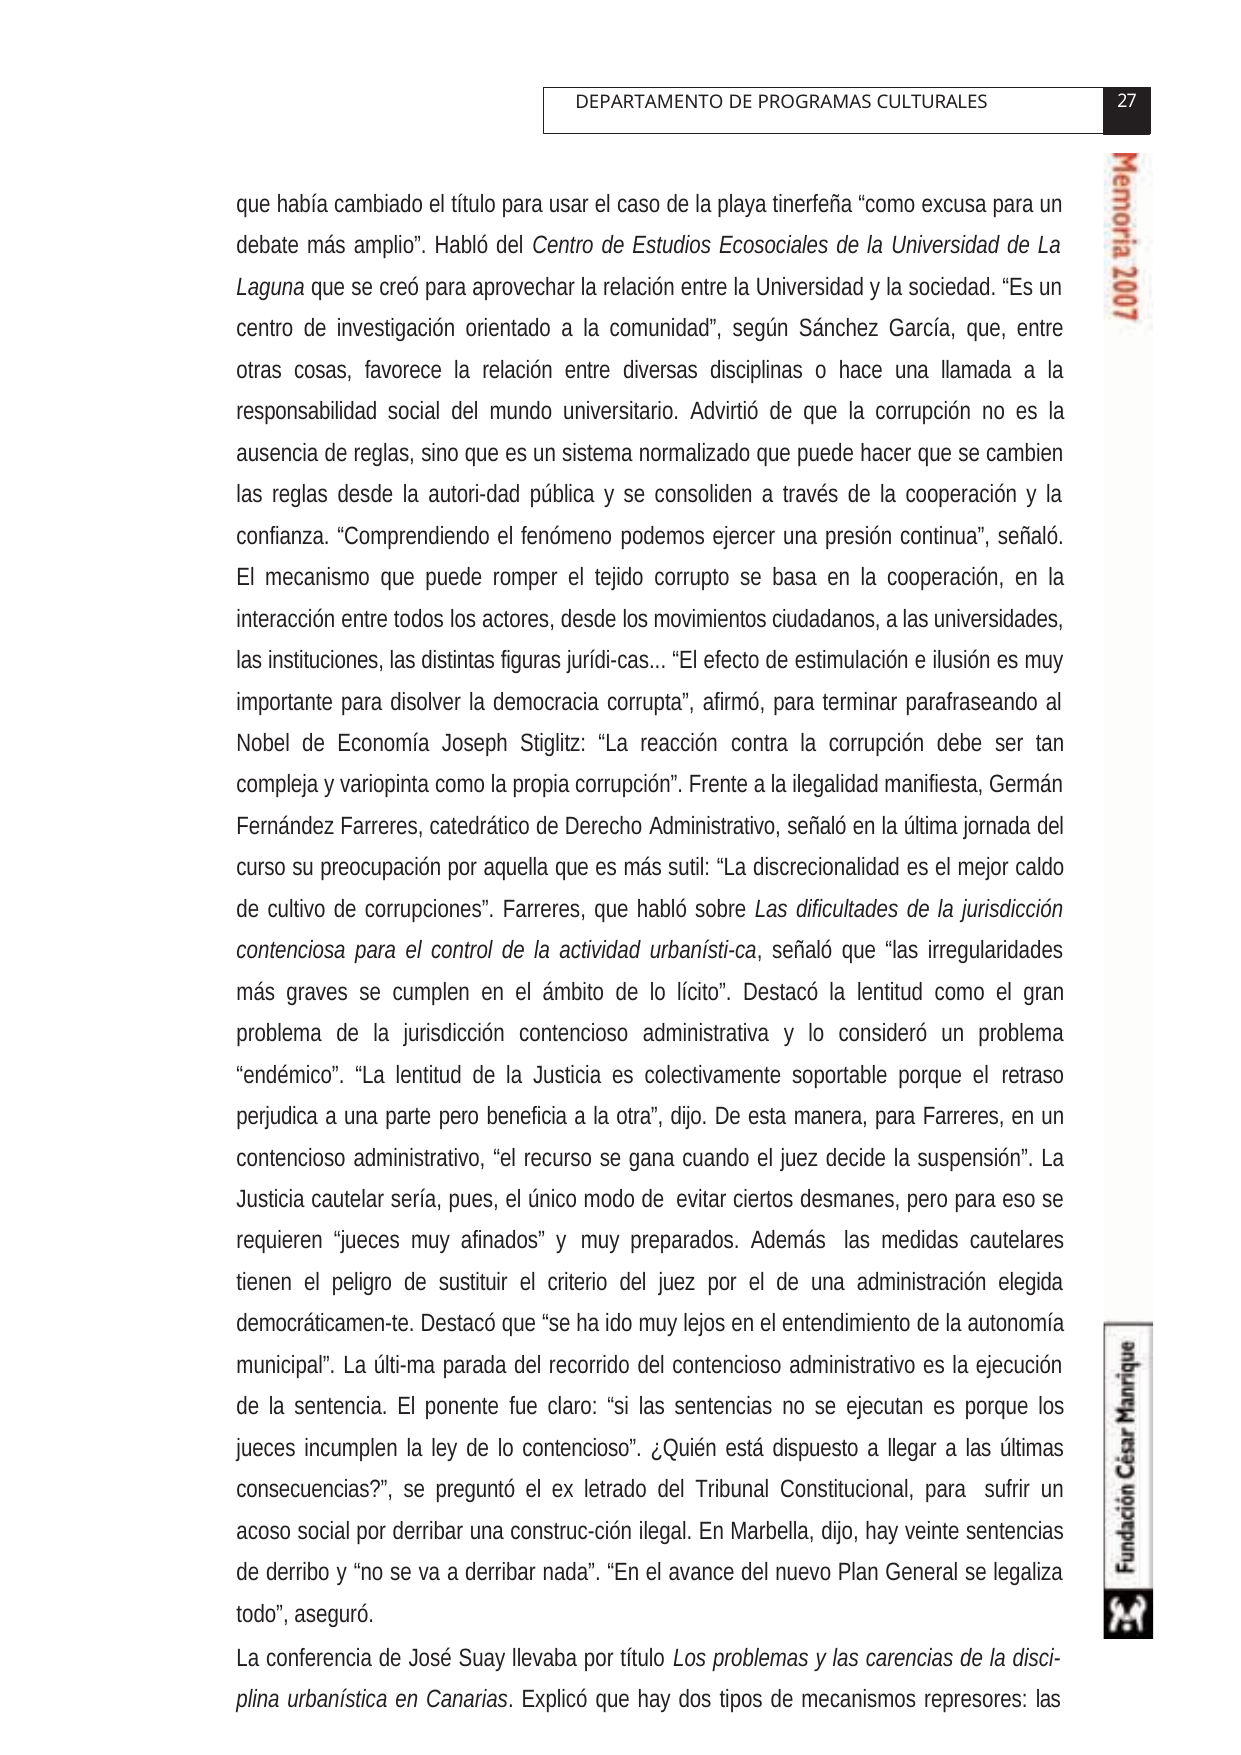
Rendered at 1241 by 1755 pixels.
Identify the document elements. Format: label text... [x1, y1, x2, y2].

text que había cambiado el título para usar el caso de la playa tinerfeña “como excusa para un debate más amplio”. Habló del Centro de Estudios Ecosociales de la Universidad de La Laguna que se creó para aprovechar la relación entre la Universidad y la sociedad. “Es un centro de investigación orientado a la comunidad”, según Sánchez García, que, entre otras cosas, favorece la relación entre diversas disciplinas o hace una llamada a la responsabilidad social del mundo universitario. Advirtió de que la corrupción no es la ausencia de reglas, sino que es un sistema normalizado que puede hacer que se cambien las reglas desde la autori-dad pública y se consoliden a través de la cooperación y la confianza. “Comprendiendo el fenómeno podemos ejercer una presión continua”, señaló. El mecanismo que puede romper el tejido corrupto se basa en la cooperación, en la interacción entre todos los actores, desde los movimientos ciudadanos, a las universidades, las instituciones, las distintas figuras jurídi-cas... “El efecto de estimulación e ilusión es muy importante para disolver la democracia corrupta”, afirmó, para terminar parafraseando al Nobel de Economía Joseph Stiglitz: “La reacción contra la corrupción debe ser tan compleja y variopinta como la propia corrupción”. Frente a la ilegalidad manifiesta, Germán Fernández Farreres, catedrático de Derecho Administrativo, señaló en la última jornada del curso su preocupación por aquella que es más sutil: “La discrecionalidad es el mejor caldo de cultivo de corrupciones”. Farreres, que habló sobre Las dificultades de la jurisdicción contenciosa para el control de la actividad urbanísti-ca, señaló que “las irregularidades más graves se cumplen en el ámbito de lo lícito”. Destacó la lentitud como el gran problema de la jurisdicción contencioso administrativa y lo consideró un problema “endémico”. “La lentitud de la Justicia es colectivamente soportable porque el retraso perjudica a una parte pero beneficia a la otra”, dijo. De esta manera, para Farreres, en un contencioso administrativo, “el recurso se gana cuando el juez decide la suspensión”. La Justicia cautelar sería, pues, el único modo de evitar ciertos desmanes, pero para eso se requieren “jueces muy afinados” y muy preparados. Además las medidas cautelares tienen el peligro de sustituir el criterio del juez por el de una administración elegida democráticamen-te. Destacó que “se ha ido muy lejos en el entendimiento de la autonomía municipal”. La últi-ma parada del recorrido del contencioso administrativo es la ejecución de la sentencia. El ponente fue claro: “si las sentencias no se ejecutan es porque los jueces incumplen la ley de lo contencioso”. ¿Quién está dispuesto a llegar a las últimas consecuencias?”, se preguntó el ex letrado del Tribunal Constitucional, para sufrir un acoso social por derribar una construc-ción ilegal. En Marbella, dijo, hay veinte sentencias de derribo y “no se va a derribar nada”. “En el avance del nuevo Plan General se legaliza todo”, aseguró. [236, 189, 1064, 1627]
text La conferencia de José Suay llevaba por título Los problemas y las carencias de la disci-plina urbanística en Canarias. Explicó que hay dos tipos de mecanismos represores: las [236, 1642, 1064, 1713]
